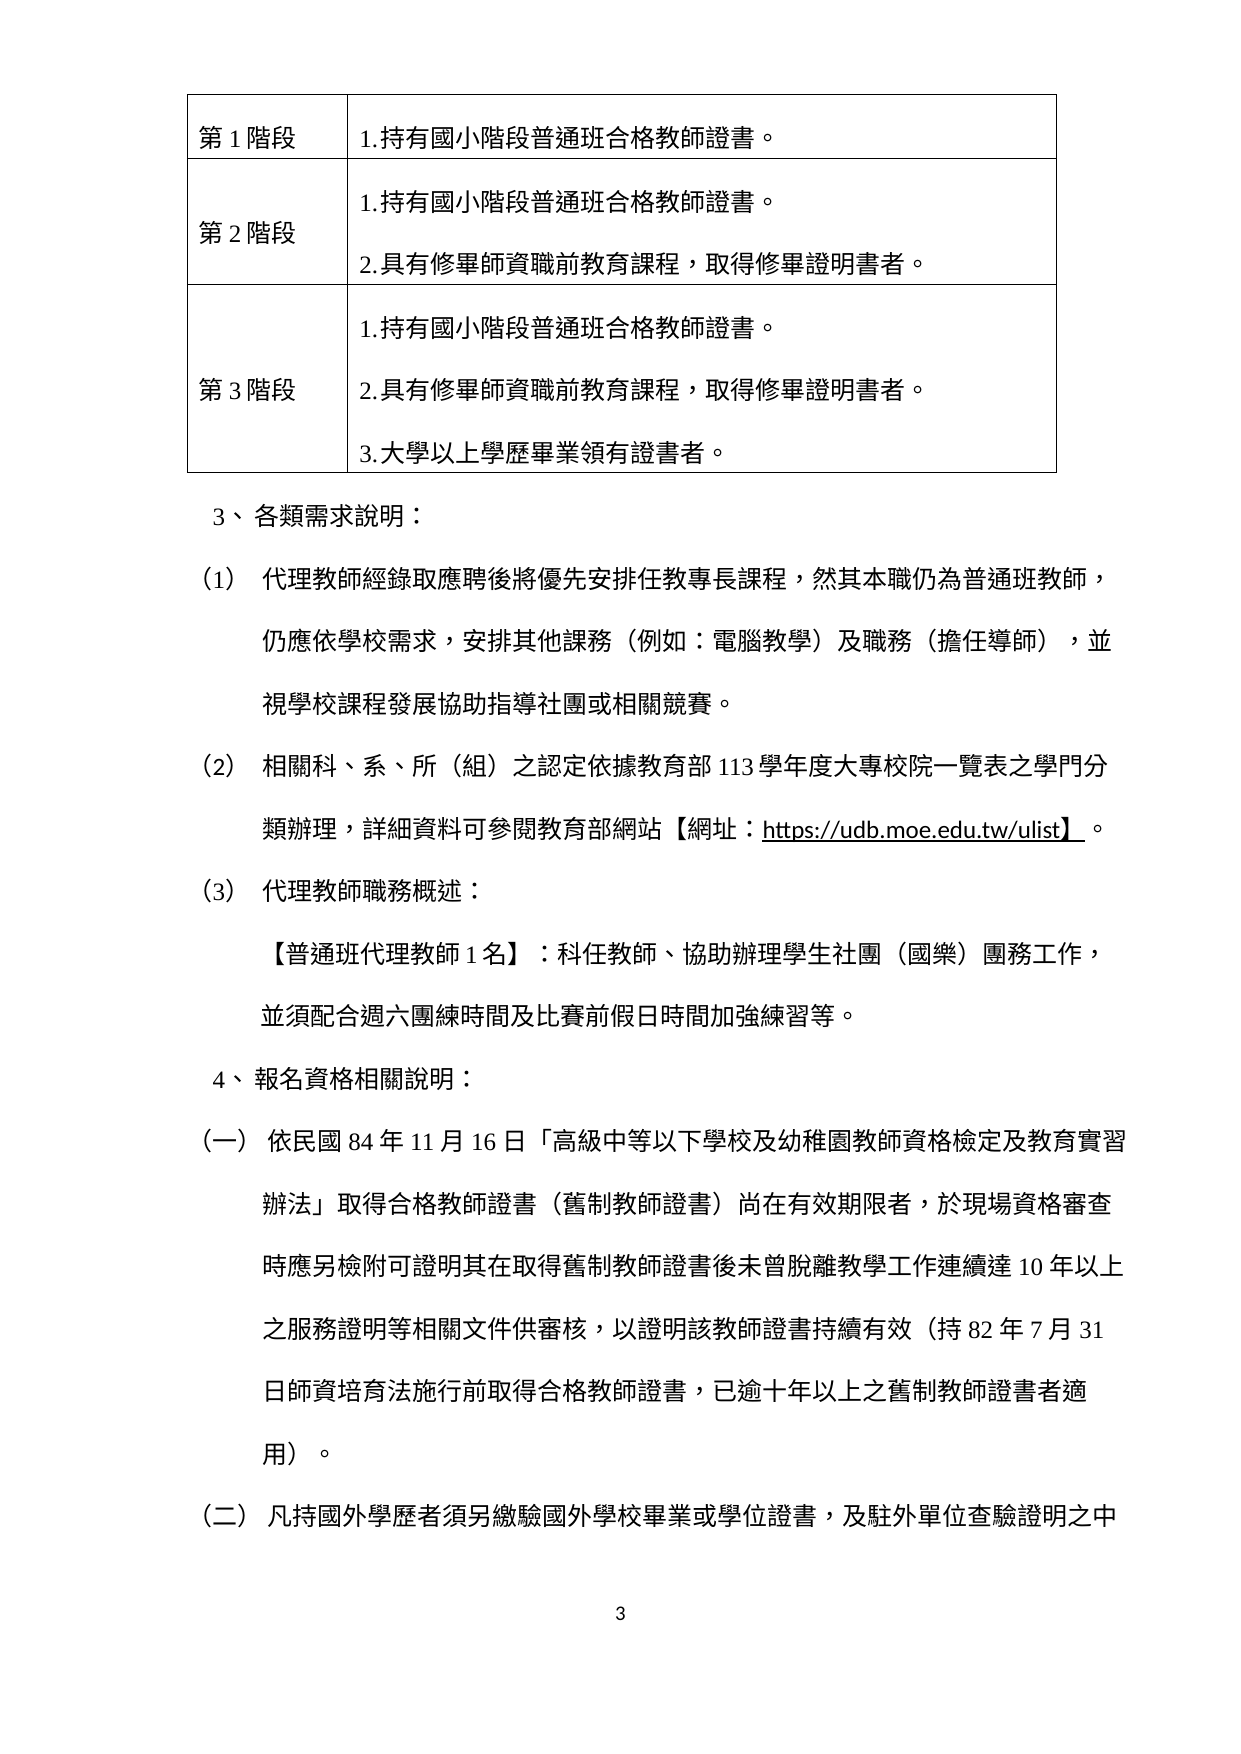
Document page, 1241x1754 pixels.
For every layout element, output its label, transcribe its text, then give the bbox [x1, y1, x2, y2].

text 【普通班代理教師1名】：科任教師、協助辦理學生社團（國樂）團務工作，並須配合週六團練時間及比賽前假日時間加強練習等。 [260, 911, 1128, 1036]
table_cell 持有國小階段普通班合格教師證書。 具有修畢師資職前教育課程，取得修畢證明書者。 大學以上學歷畢業領有證書者。 [348, 285, 1056, 472]
list 各類需求說明： [212, 473, 1128, 536]
table_header 第1階段 [188, 95, 347, 158]
list 相關科、系、所（組）之認定依據教育部113學年度大專校院一覽表之學門分類辦理，詳細資料可參閱教育部網站【網址：https://udb.moe.edu.tw/ulist】。 [187, 723, 1128, 848]
text （二） 凡持國外學歷者須另繳驗國外學校畢業或學位證書，及駐外單位查驗證明之中 [187, 1473, 1128, 1536]
table_cell 持有國小階段普通班合格教師證書。 具有修畢師資職前教育課程，取得修畢證明書者。 [348, 159, 1056, 284]
table_cell 第2階段 [188, 159, 347, 284]
table_cell 第3階段 [188, 285, 347, 472]
list 代理教師職務概述： [187, 848, 1128, 911]
list 報名資格相關說明： [212, 1036, 1128, 1098]
text （一） 依民國 84 年 11 月 16 日「高級中等以下學校及幼稚園教師資格檢定及教育實習辦法」取得合格教師證書（舊制教師證書）尚在有效期限者，於現場資格審查時應另檢附可證明其在取得舊制教師證書後未曾脫離教學工作連續達 10 年以上之服務證明等相關文件供審核，以證明該教師證書持續有效（持 82 年 7 月 31 日師資培育法施行前取得合格教師證書，已逾十年以上之舊制教師證書者適用）。 [187, 1098, 1128, 1473]
table_header 持有國小階段普通班合格教師證書。 [348, 95, 1056, 158]
list 代理教師經錄取應聘後將優先安排任教專長課程，然其本職仍為普通班教師，仍應依學校需求，安排其他課務（例如：電腦教學）及職務（擔任導師），並視學校課程發展協助指導社團或相關競賽。 [187, 536, 1128, 723]
